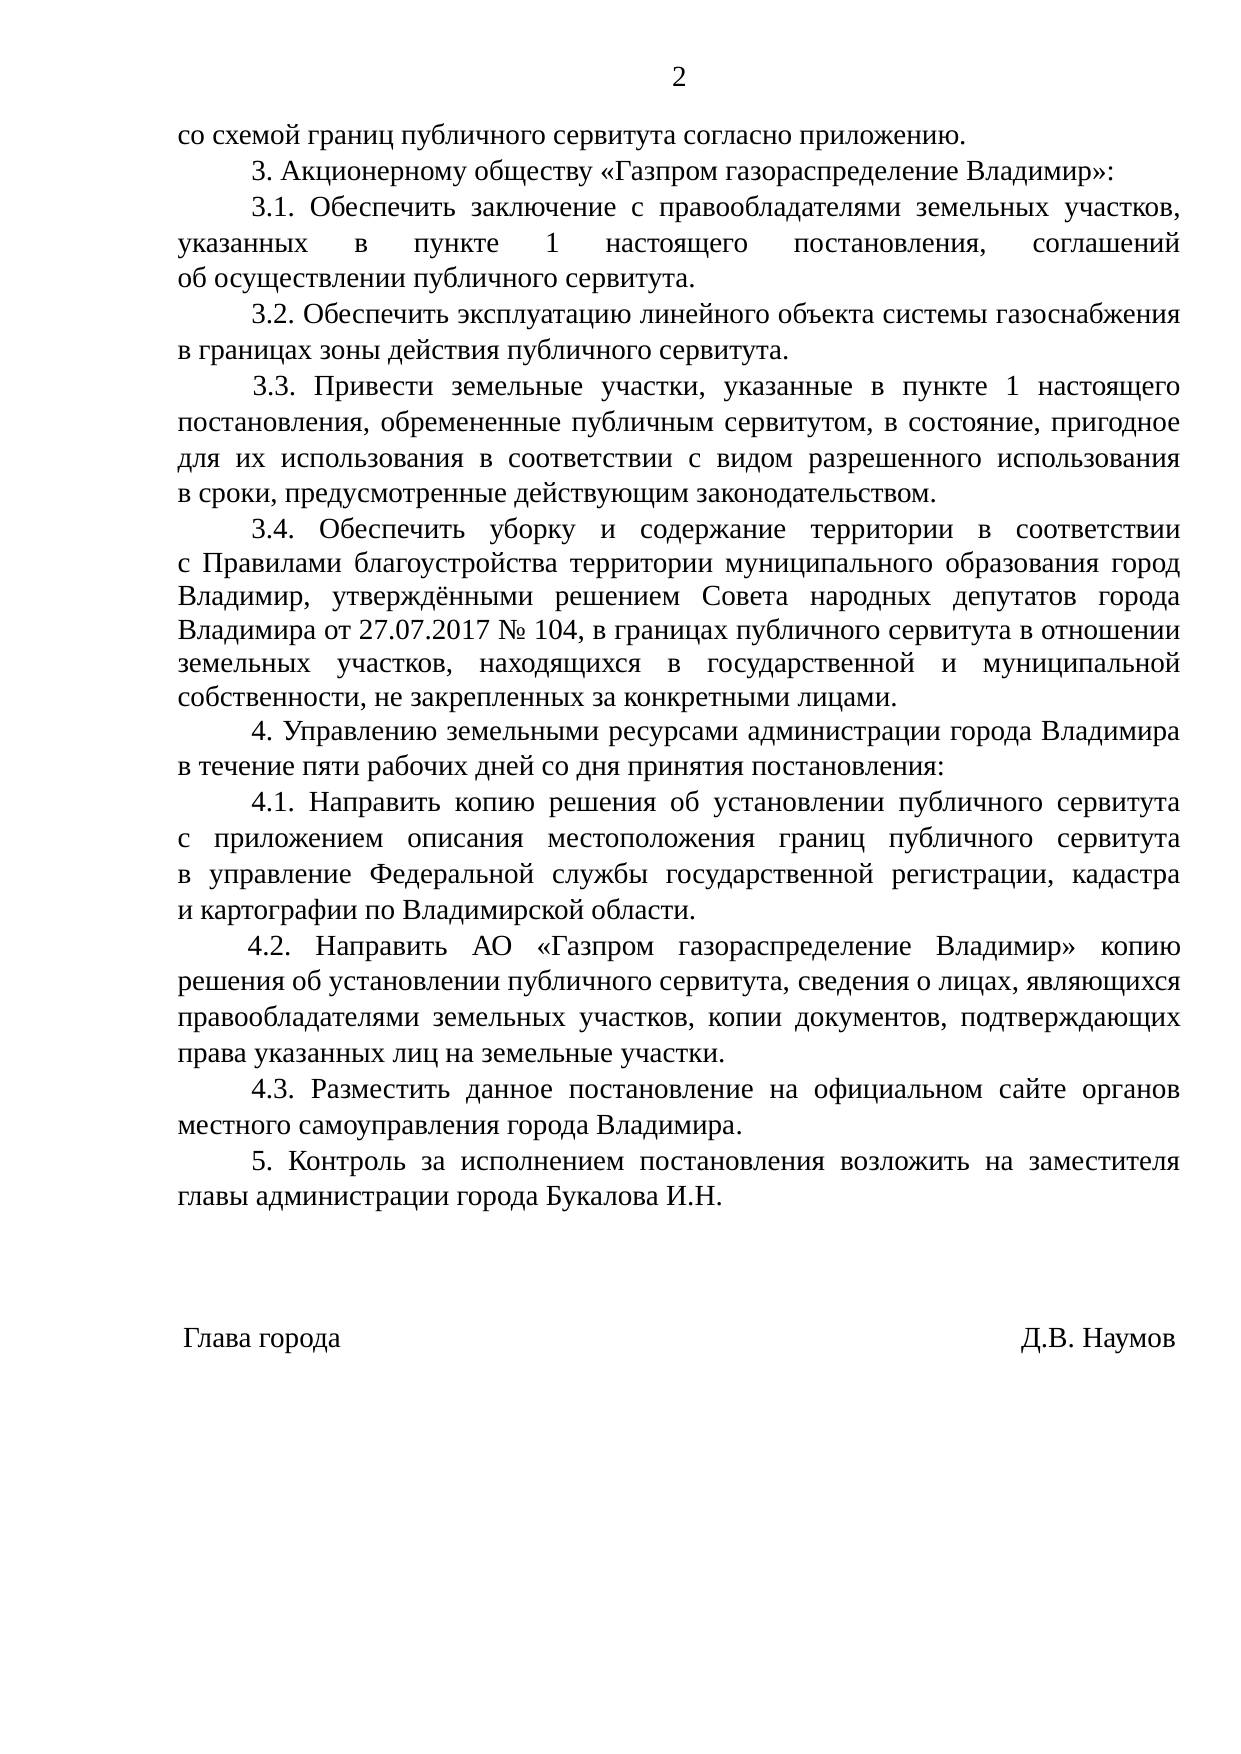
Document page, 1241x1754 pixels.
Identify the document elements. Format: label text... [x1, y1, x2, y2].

text 4.2. Направить АО «Газпром газораспределение Владимир» копию решения об установлении публичного сервитута, сведения о лицах, являющихся правообладателями земельных участков, копии документов, подтверждающих права указанных лиц на земельные участки. [177, 928, 1181, 1069]
table_header Д.В. Наумов [679, 1315, 1181, 1360]
text со схемой границ публичного сервитута согласно приложению. [177, 117, 1181, 151]
text 3. Акционерному обществу «Газпром газораспределение Владимир»: [177, 153, 1181, 187]
text 4.3. Разместить данное постановление на официальном сайте органов местного самоуправления города Владимира. [177, 1071, 1181, 1140]
text 3.3. Привести земельные участки, указанные в пункте 1 настоящего постановления, обремененные публичным сервитутом, в состояние, пригодное для их использования в соответствии с видом разрешенного использования в сроки, предусмотренные действующим законодательством. [177, 368, 1181, 509]
text 3.4. Обеспечить уборку и содержание территории в соответствии с Правилами благоустройства территории муниципального образования город Владимир, утверждёнными решением Совета народных депутатов города Владимира от 27.07.2017 № 104, в границах публичного сервитута в отношении земельных участков, находящихся в государственной и муниципальной собственности, не закрепленных за конкретными лицами. [177, 511, 1181, 713]
text 5. Контроль за исполнением постановления возложить на заместителя главы администрации города Букалова И.Н. [177, 1143, 1181, 1212]
text 3.2. Обеспечить эксплуатацию линейного объекта системы газоснабжения в границах зоны действия публичного сервитута. [177, 296, 1181, 366]
table_header Глава города [177, 1315, 679, 1360]
text 4.1. Направить копию решения об установлении публичного сервитута c приложением описания местоположения границ публичного сервитута в управление Федеральной службы государственной регистрации, кадастра и картографии по Владимирской области. [177, 784, 1181, 925]
text 3.1. Обеспечить заключение с правообладателями земельных участков, указанных в пункте 1 настоящего постановления, соглашений об осуществлении публичного сервитута. [177, 189, 1181, 294]
text 4. Управлению земельными ресурсами администрации города Владимира в течение пяти рабочих дней со дня принятия постановления: [177, 713, 1181, 782]
